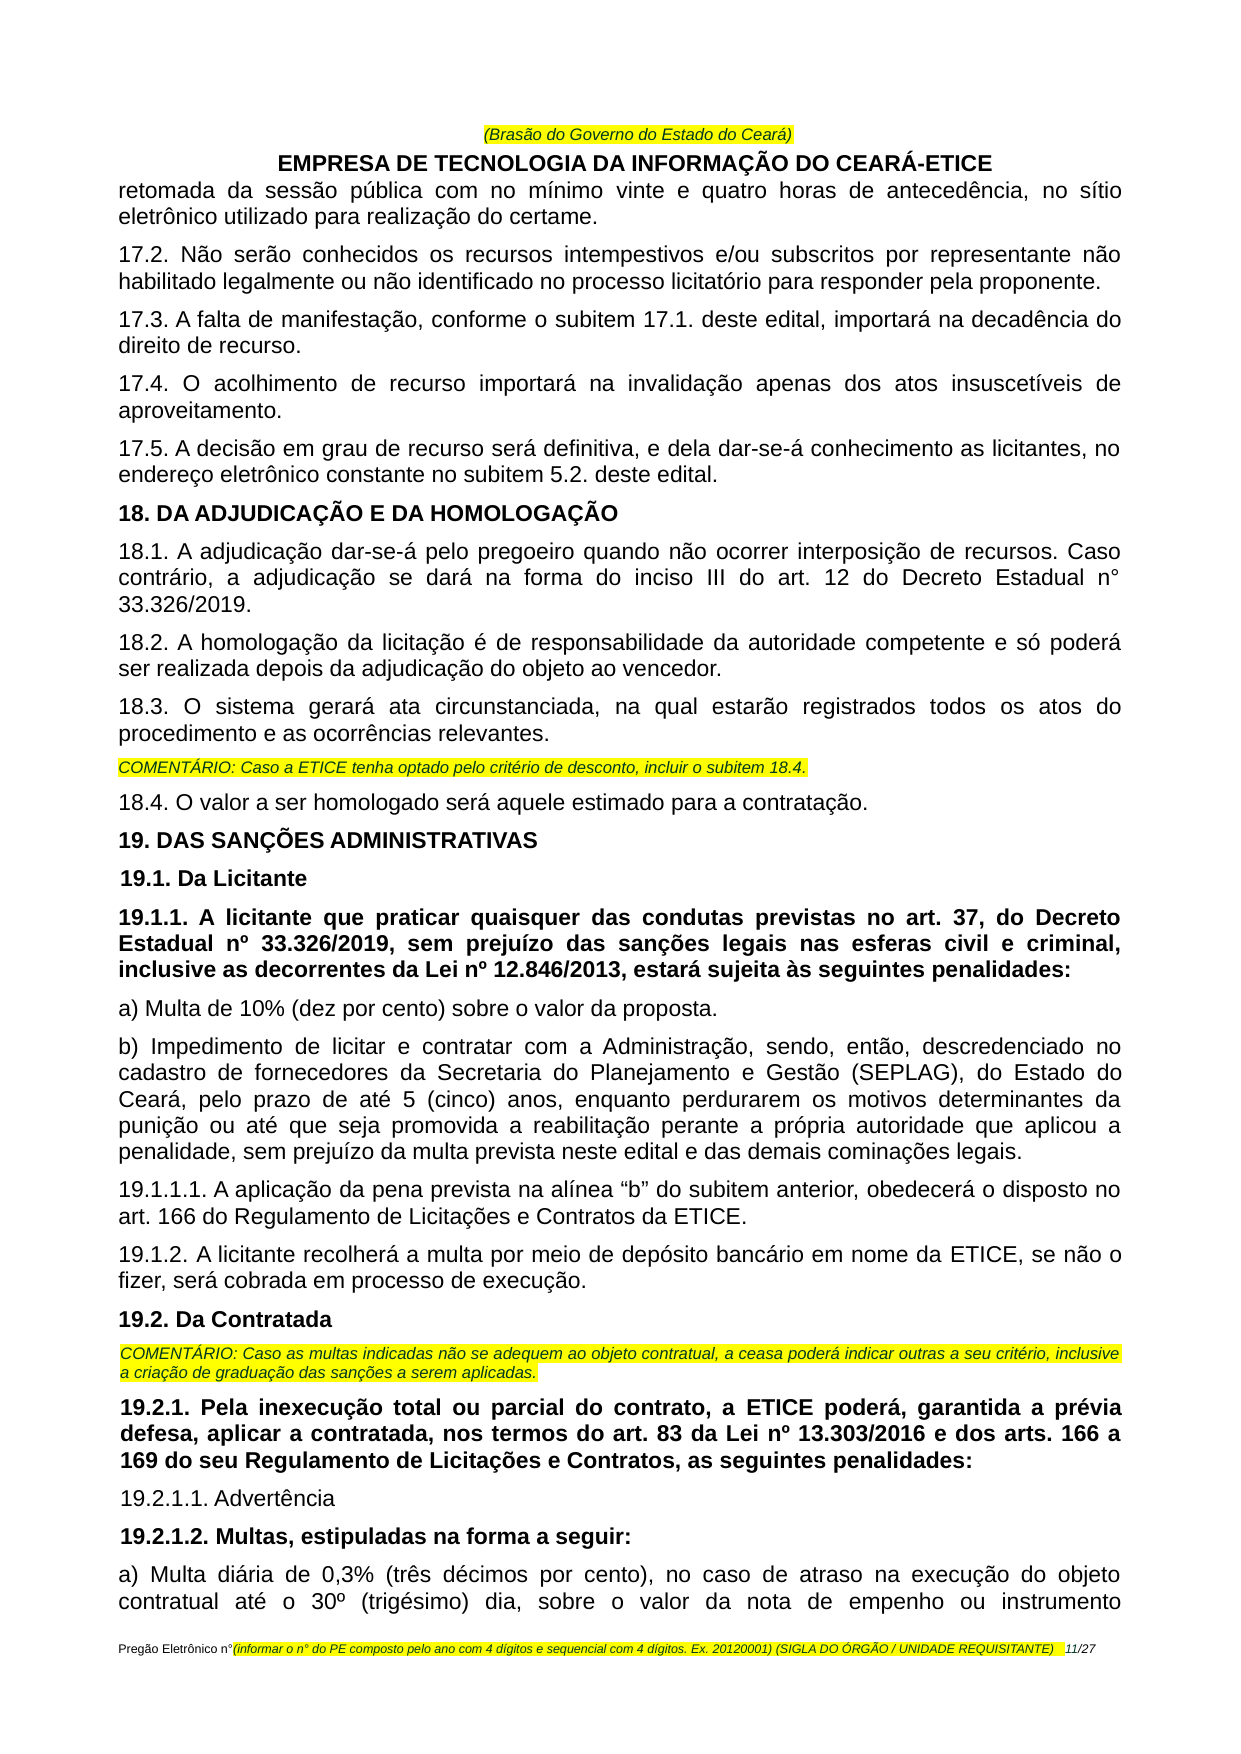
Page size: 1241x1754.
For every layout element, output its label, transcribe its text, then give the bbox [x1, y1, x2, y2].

text 19.2. Da Contratada [118, 1306, 1122, 1332]
text a) Multa de 10% (dez por cento) sobre o valor da proposta. [118, 994, 1122, 1021]
text 18.3. O sistema gerará ata circunstanciada, na qual estarão registrados todos os atos do procedimento e as ocorrências relevantes. [118, 693, 1122, 746]
text 18.4. O valor a ser homologado será aquele estimado para a contratação. [118, 789, 1122, 815]
text 17.3. A falta de manifestação, conforme o subitem 17.1. deste edital, importará na decadência do direito de recurso. [118, 306, 1122, 358]
text 19.2.1.2. Multas, estipuladas na forma a seguir: [120, 1523, 1122, 1549]
text 19.2.1. Pela inexecução total ou parcial do contrato, a ETICE poderá, garantida a prévia defesa, aplicar a contratada, nos termos do art. 83 da Lei nº 13.303/2016 e dos arts. 166 a 169 do seu Regulamento de Licitações e Contratos, as seguintes penalidades: [120, 1394, 1122, 1473]
text COMENTÁRIO: Caso a ETICE tenha optado pelo critério de desconto, incluir o subitem 18.4. [118, 758, 1122, 777]
text 19.1. Da Licitante [120, 865, 1122, 892]
text 18.2. A homologação da licitação é de responsabilidade da autoridade competente e só poderá ser realizada depois da adjudicação do objeto ao vencedor. [118, 629, 1122, 681]
text 19.1.1. A licitante que praticar quaisquer das condutas previstas no art. 37, do Decreto Estadual nº 33.326/2019, sem prejuízo das sanções legais nas esferas civil e criminal, inclusive as decorrentes da Lei nº 12.846/2013, estará sujeita às seguintes penalidades: [118, 904, 1122, 983]
text 19.1.2. A licitante recolherá a multa por meio de depósito bancário em nome da ETICE, se não o fizer, será cobrada em processo de execução. [118, 1241, 1122, 1294]
text 17.4. O acolhimento de recurso importará na invalidação apenas dos atos insuscetíveis de aproveitamento. [118, 370, 1122, 423]
text a) Multa diária de 0,3% (três décimos por cento), no caso de atraso na execução do objeto contratual até o 30º (trigésimo) dia, sobre o valor da nota de empenho ou instrumento [118, 1561, 1122, 1614]
text 17.2. Não serão conhecidos os recursos intempestivos e/ou subscritos por representante não habilitado legalmente ou não identificado no processo licitatório para responder pela proponente. [118, 241, 1122, 294]
text b) Impedimento de licitar e contratar com a Administração, sendo, então, descredenciado no cadastro de fornecedores da Secretaria do Planejamento e Gestão (SEPLAG), do Estado do Ceará, pelo prazo de até 5 (cinco) anos, enquanto perdurarem os motivos determinantes da punição ou até que seja promovida a reabilitação perante a própria autoridade que aplicou a penalidade, sem prejuízo da multa prevista neste edital e das demais cominações legais. [118, 1033, 1122, 1164]
text retomada da sessão pública com no mínimo vinte e quatro horas de antecedência, no sítio eletrônico utilizado para realização do certame. [118, 177, 1122, 229]
text 18.1. A adjudicação dar-se-á pelo pregoeiro quando não ocorrer interposição de recursos. Caso contrário, a adjudicação se dará na forma do inciso III do art. 12 do Decreto Estadual n° 33.326/2019. [118, 538, 1122, 617]
text 18. DA ADJUDICAÇÃO E DA HOMOLOGAÇÃO [118, 499, 1122, 526]
text 17.5. A decisão em grau de recurso será definitiva, e dela dar-se-á conhecimento as licitantes, no endereço eletrônico constante no subitem 5.2. deste edital. [118, 435, 1122, 488]
text COMENTÁRIO: Caso as multas indicadas não se adequem ao objeto contratual, a ceasa poderá indicar outras a seu critério, inclusive a criação de graduação das sanções a serem aplicadas. [120, 1344, 1122, 1382]
text 19.1.1.1. A aplicação da pena prevista na alínea “b” do subitem anterior, obedecerá o disposto no art. 166 do Regulamento de Licitações e Contratos da ETICE. [118, 1176, 1122, 1229]
text 19. DAS SANÇÕES ADMINISTRATIVAS [118, 827, 1122, 853]
text 19.2.1.1. Advertência [120, 1485, 1122, 1511]
